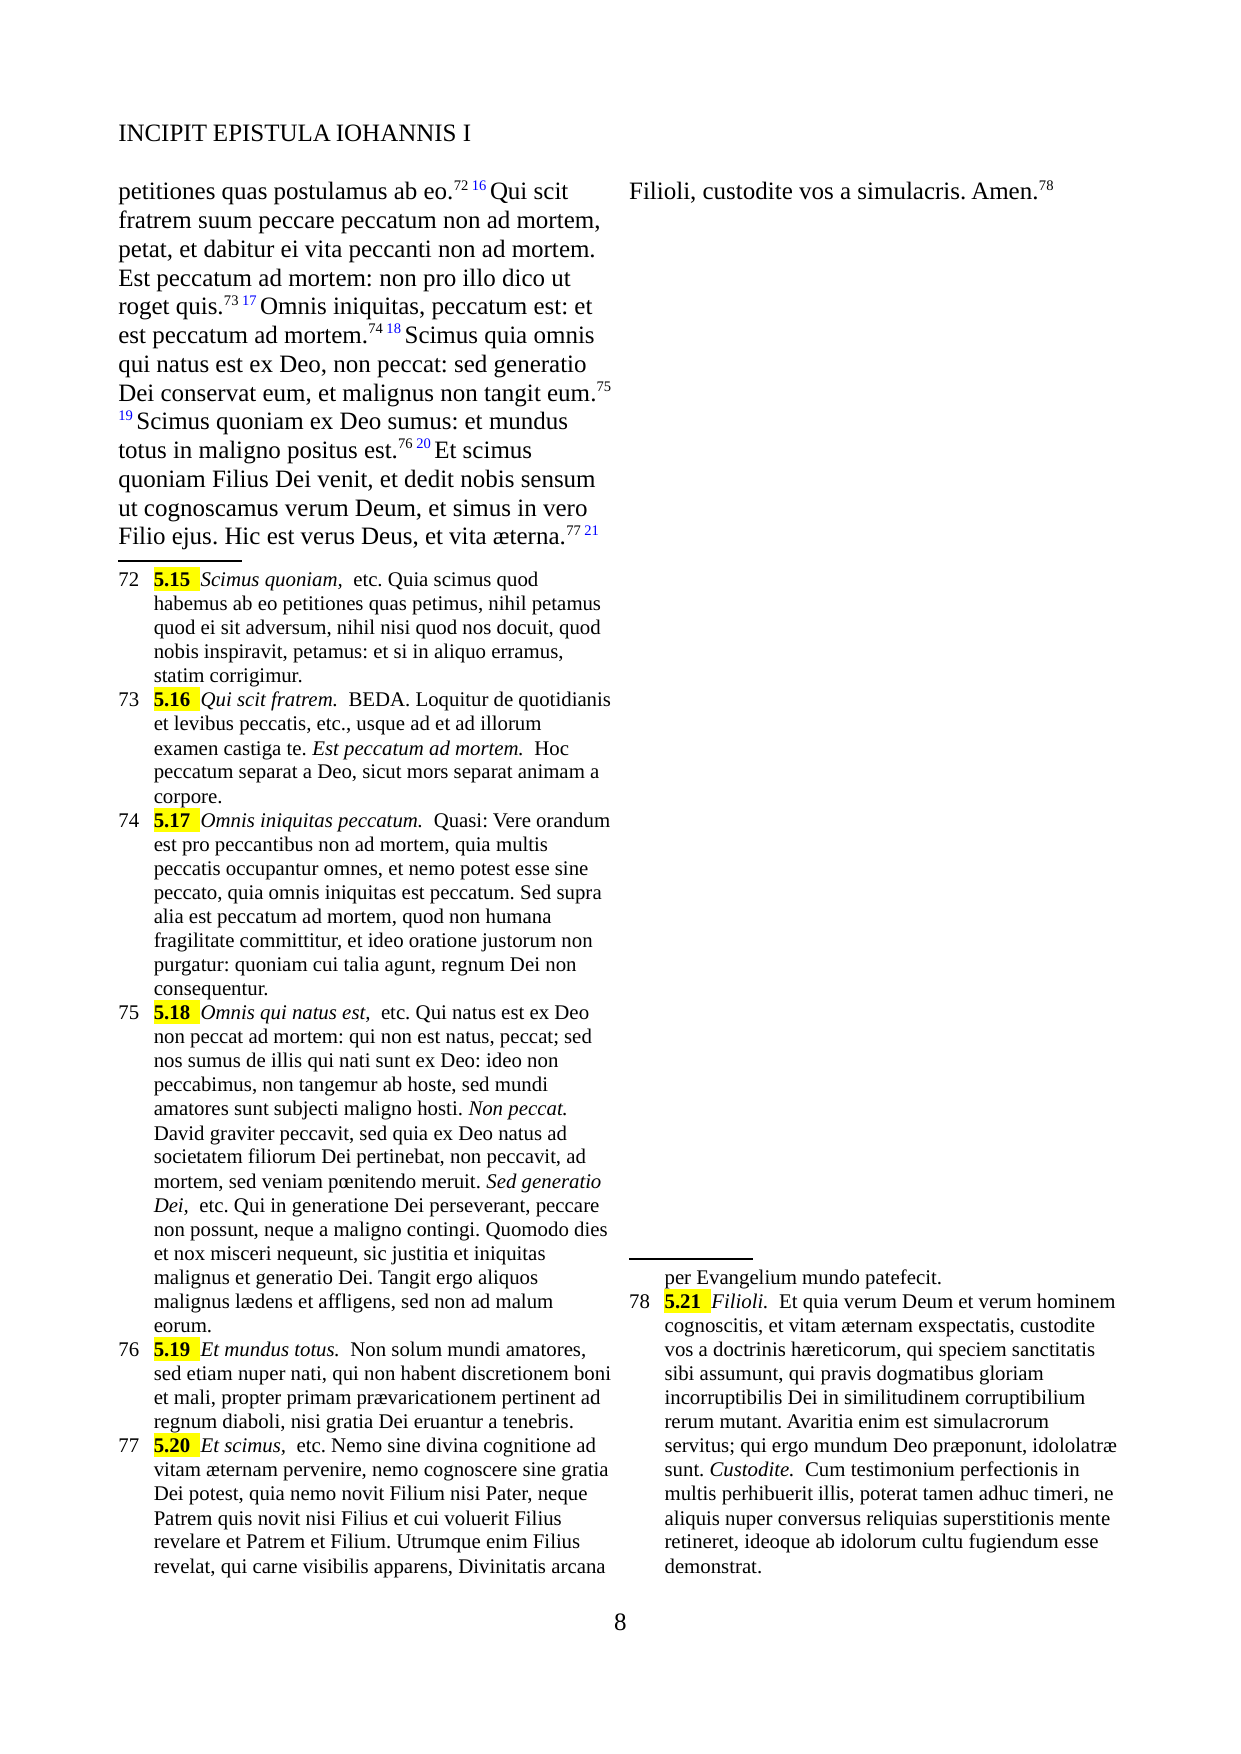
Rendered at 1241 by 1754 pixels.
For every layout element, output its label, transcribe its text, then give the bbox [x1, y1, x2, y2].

text 5.16 Qui scit fratrem. BEDA. Loquitur de quotidianis et levibus peccatis, etc., usque ad et ad illorum examen castiga te. Est peccatum ad mortem. Hoc peccatum separat a Deo, sicut mors separat animam a corpore. [118, 687, 611, 808]
text 5.17 Omnis iniquitas peccatum. Quasi: Vere orandum est pro peccantibus non ad mortem, quia multis peccatis occupantur omnes, et nemo potest esse sine peccato, quia omnis iniquitas est peccatum. Sed supra alia est peccatum ad mortem, quod non humana fragilitate committitur, et ideo oratione justorum non purgatur: quoniam cui talia agunt, regnum Dei non consequentur. [118, 808, 611, 1000]
text 5.18 Omnis qui natus est, etc. Qui natus est ex Deo non peccat ad mortem: qui non est natus, peccat; sed nos sumus de illis qui nati sunt ex Deo: ideo non peccabimus, non tangemur ab hoste, sed mundi amatores sunt subjecti maligno hosti. Non peccat. David graviter peccavit, sed quia ex Deo natus ad societatem filiorum Dei pertinebat, non peccavit, ad mortem, sed veniam pœnitendo meruit. Sed generatio Dei, etc. Qui in generatione Dei perseverant, peccare non possunt, neque a maligno contingi. Quomodo dies et nox misceri nequeunt, sic justitia et iniquitas malignus et generatio Dei. Tangit ergo aliquos malignus lædens et affligens, sed non ad malum eorum. [118, 1000, 611, 1337]
text 5.20 Et scimus, etc. Nemo sine divina cognitione ad vitam æternam pervenire, nemo cognoscere sine gratia Dei potest, quia nemo novit Filium nisi Pater, neque Patrem quis novit nisi Filius et cui voluerit Filius revelare et Patrem et Filium. Utrumque enim Filius revelat, qui carne visibilis apparens, Divinitatis arcana [118, 1433, 611, 1578]
text 5.19 Et mundus totus. Non solum mundi amatores, sed etiam nuper nati, qui non habent discretionem boni et mali, propter primam prævaricationem pertinent ad regnum diaboli, nisi gratia Dei eruantur a tenebris. [118, 1337, 611, 1433]
text 5.21 Filioli. Et quia verum Deum et verum hominem cognoscitis, et vitam æternam exspectatis, custodite vos a doctrinis hæreticorum, qui speciem sanctitatis sibi assumunt, qui pravis dogmatibus gloriam incorruptibilis Dei in similitudinem corruptibilium rerum mutant. Avaritia enim est simulacrorum servitus; qui ergo mundum Deo præponunt, idololatræ sunt. Custodite. Cum testimonium perfectionis in multis perhibuerit illis, poterat tamen adhuc timeri, ne aliquis nuper conversus reliquias superstitionis mente retineret, ideoque ab idolorum cultu fugiendum esse demonstrat. [629, 1289, 1122, 1578]
text 5 Omnis qui credit quoniam Jesus est Christus, ex Deo natus est. Et omnis qui diligit eum qui genuit, diligit et eum qui natus est ex eo. 2 In hoc cognoscimus quoniam diligamus natos Dei, cum Deum diligamus, et mandata ejus faciamus. 3 Hæc est enim caritas Dei, ut mandata ejus custodiamus: et mandata ejus gravia non sunt. 4 Quoniam omne quod natum est ex Deo, vincit mundum: et hæc est victoria, quæ vincit mundum, fides nostra. 5 Quis est, qui vincit mundum, nisi qui credit quoniam Jesus est Filius Dei? 6 Hic est, qui venit per aquam et sanguinem, Jesus Christus: non in aqua solum, sed in aqua et sanguine. Et Spiritus est, qui testificatur quoniam Christus est veritas. 7 Quoniam tres sunt, qui testimonium dant in cælo: Pater, Verbum, et Spiritus Sanctus: et hi tres unum sunt. 8 Et tres sunt, qui testimonium dant in terra: spiritus, et aqua, et sanguis: et hi tres unum sunt. 9 Si testimonium hominum accipimus, testimonium Dei majus est: quoniam hoc est testimonium Dei, quod majus est, quoniam testificatus est de Filio suo. 10 Qui credit in Filium Dei, habet testimonium Dei in se. Qui non credit Filio, mendacem facit eum: quia non credit in testimonium quod testificatus est Deus de Filio suo. 11 Et hoc est testimonium, quoniam vitam æternam dedit nobis Deus: et hæc vita in Filio ejus est. 12 Qui habet Filium, habet vitam: qui non habet Filium, vitam non habet. 13 Hæc scribo vobis ut sciatis quoniam vitam habetis æternam, qui creditis in nomine Filii Dei. 14 Et hæc est fiducia, quam habemus ad eum: quia quodcumque petierimus, secundum voluntatem ejus, audit nos. 15 Et scimus quia audit nos quidquid petierimus: scimus quoniam habemus petitiones quas postulamus ab eo. 16 Qui scit fratrem suum peccare peccatum non ad mortem, petat, et dabitur ei vita peccanti non ad mortem. Est peccatum ad mortem: non pro illo dico ut roget quis. 17 Omnis iniquitas, peccatum est: et est peccatum ad mortem. 18 Scimus quia omnis qui natus est ex Deo, non peccat: sed generatio Dei conservat eum, et malignus non tangit eum. 19 Scimus quoniam ex Deo sumus: et mundus totus in maligno positus est. 20 Et scimus quoniam Filius Dei venit, et dedit nobis sensum ut cognoscamus verum Deum, et simus in vero Filio ejus. Hic est verus Deus, et vita æterna. 21 Filioli, custodite vos a simulacris. Amen. [118, 176, 611, 550]
text 5.15 Scimus quoniam, etc. Quia scimus quod habemus ab eo petitiones quas petimus, nihil petamus quod ei sit adversum, nihil nisi quod nos docuit, quod nobis inspiravit, petamus: et si in aliquo erramus, statim corrigimur. [118, 567, 611, 687]
text per Evangelium mundo patefecit. [629, 1265, 1122, 1289]
